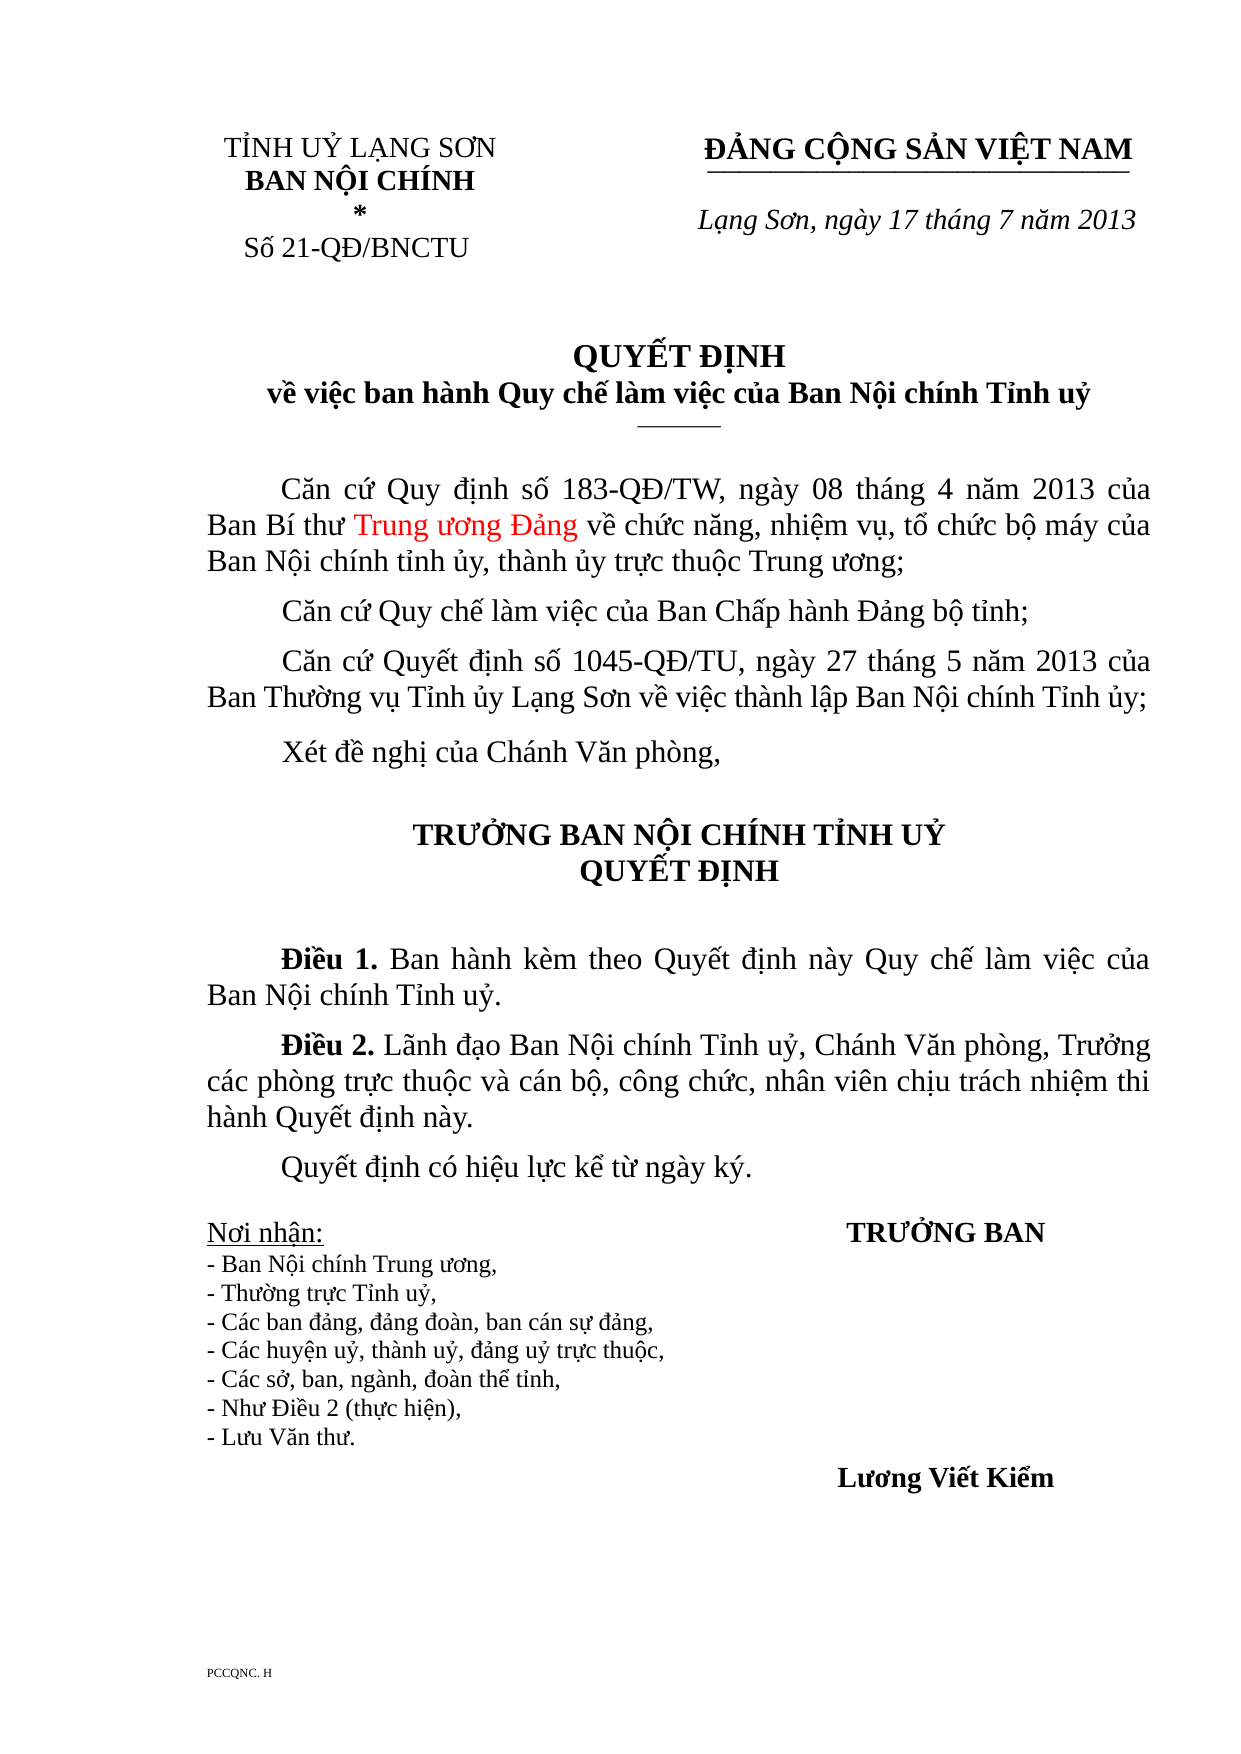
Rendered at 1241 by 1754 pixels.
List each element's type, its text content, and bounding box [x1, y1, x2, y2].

table_header TỈNH UỶ LẠNG SƠN BAN NỘI CHÍNH * Số 21-QĐ/BNCTU [207, 130, 513, 264]
text Quyết định có hiệu lực kể từ ngày ký. [207, 1148, 1152, 1184]
text Điều 2. Lãnh đạo Ban Nội chính Tỉnh uỷ, Chánh Văn phòng, Trưởng các phòng trực thuộc và cán bộ, công chức, nhân viên chịu trách nhiệm thi hành Quyết định này. [207, 1027, 1152, 1134]
table_header ĐẢNG CỘNG SẢN VIỆT NAM ¯¯¯¯¯¯¯¯¯¯¯¯¯¯¯¯¯¯¯¯¯¯¯¯¯¯¯ Lạng Sơn, ngày 17 tháng 7 năm 2013 [685, 130, 1152, 264]
text Căn cứ Quyết định số 1045-QĐ/TU, ngày 27 tháng 5 năm 2013 của Ban Thường vụ Tỉnh ủy Lạng Sơn về việc thành lập Ban Nội chính Tỉnh ủy; [207, 642, 1152, 714]
text Điều 1. Ban hành kèm theo Quyết định này Quy chế làm việc của Ban Nội chính Tỉnh uỷ. [207, 941, 1152, 1012]
table_header [513, 130, 684, 264]
table_header Nơi nhận: - Ban Nội chính Trung ương, - Thường trực Tỉnh uỷ, - Các ban đảng, đảng đoàn, ban cán sự đảng, - Các huyện uỷ, thành uỷ, đảng uỷ trực thuộc, - Các sở, ban, ngành, đoàn thể tỉnh, - Như Điều 2 (thực hiện), - Lưu Văn thư. [207, 1216, 739, 1493]
text Căn cứ Quy chế làm việc của Ban Chấp hành Đảng bộ tỉnh; [207, 592, 1152, 628]
text QUYẾT ĐỊNH [207, 852, 1152, 888]
text __________ [207, 410, 1152, 429]
text Căn cứ Quy định số 183-QĐ/TW, ngày 08 tháng 4 năm 2013 của Ban Bí thư Trung ương Đảng về chức năng, nhiệm vụ, tổ chức bộ máy của Ban Nội chính tỉnh ủy, thành ủy trực thuộc Trung ương; [207, 470, 1152, 578]
text TRƯỞNG BAN NỘI CHÍNH TỈNH UỶ [207, 816, 1152, 852]
table_header TRƯỞNG BAN Lương Viết Kiểm [740, 1216, 1152, 1493]
text Xét đề nghị của Chánh Văn phòng, [207, 733, 1152, 769]
text về việc ban hành Quy chế làm việc của Ban Nội chính Tỉnh uỷ [207, 374, 1152, 410]
text QUYẾT ĐỊNH [207, 336, 1152, 374]
